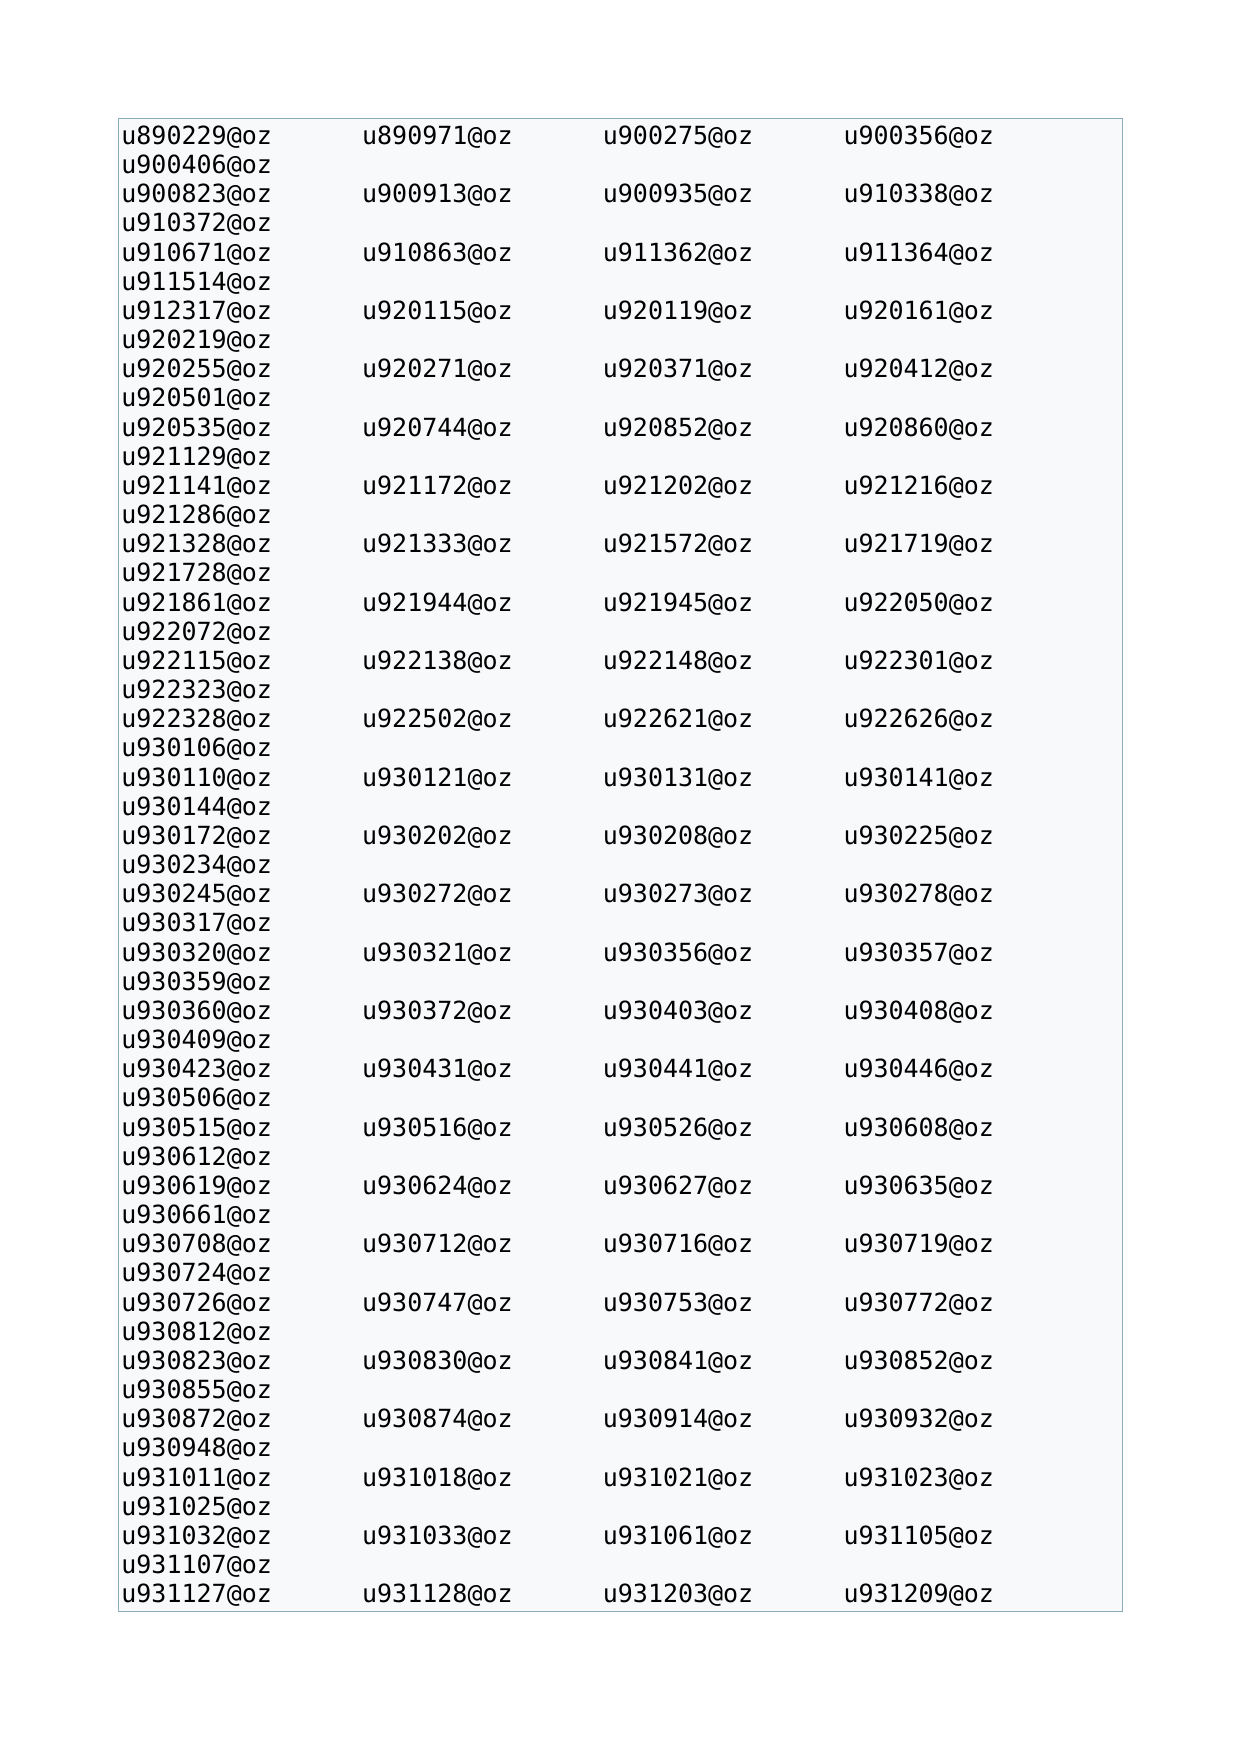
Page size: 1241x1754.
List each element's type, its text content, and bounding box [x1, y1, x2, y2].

text u890229@oz u890971@oz u900275@oz u900356@oz u900406@oz u900823@oz u900913@oz u900935@oz u910338@oz u910372@oz u910671@oz u910863@oz u911362@oz u911364@oz u911514@oz u912317@oz u920115@oz u920119@oz u920161@oz u920219@oz u920255@oz u920271@oz u920371@oz u920412@oz u920501@oz u920535@oz u920744@oz u920852@oz u920860@oz u921129@oz u921141@oz u921172@oz u921202@oz u921216@oz u921286@oz u921328@oz u921333@oz u921572@oz u921719@oz u921728@oz u921861@oz u921944@oz u921945@oz u922050@oz u922072@oz u922115@oz u922138@oz u922148@oz u922301@oz u922323@oz u922328@oz u922502@oz u922621@oz u922626@oz u930106@oz u930110@oz u930121@oz u930131@oz u930141@oz u930144@oz u930172@oz u930202@oz u930208@oz u930225@oz u930234@oz u930245@oz u930272@oz u930273@oz u930278@oz u930317@oz u930320@oz u930321@oz u930356@oz u930357@oz u930359@oz u930360@oz u930372@oz u930403@oz u930408@oz u930409@oz u930423@oz u930431@oz u930441@oz u930446@oz u930506@oz u930515@oz u930516@oz u930526@oz u930608@oz u930612@oz u930619@oz u930624@oz u930627@oz u930635@oz u930661@oz u930708@oz u930712@oz u930716@oz u930719@oz u930724@oz u930726@oz u930747@oz u930753@oz u930772@oz u930812@oz u930823@oz u930830@oz u930841@oz u930852@oz u930855@oz u930872@oz u930874@oz u930914@oz u930932@oz u930948@oz u931011@oz u931018@oz u931021@oz u931023@oz u931025@oz u931032@oz u931033@oz u931061@oz u931105@oz u931107@oz u931127@oz u931128@oz u931203@oz u931209@oz [119, 119, 1122, 1611]
